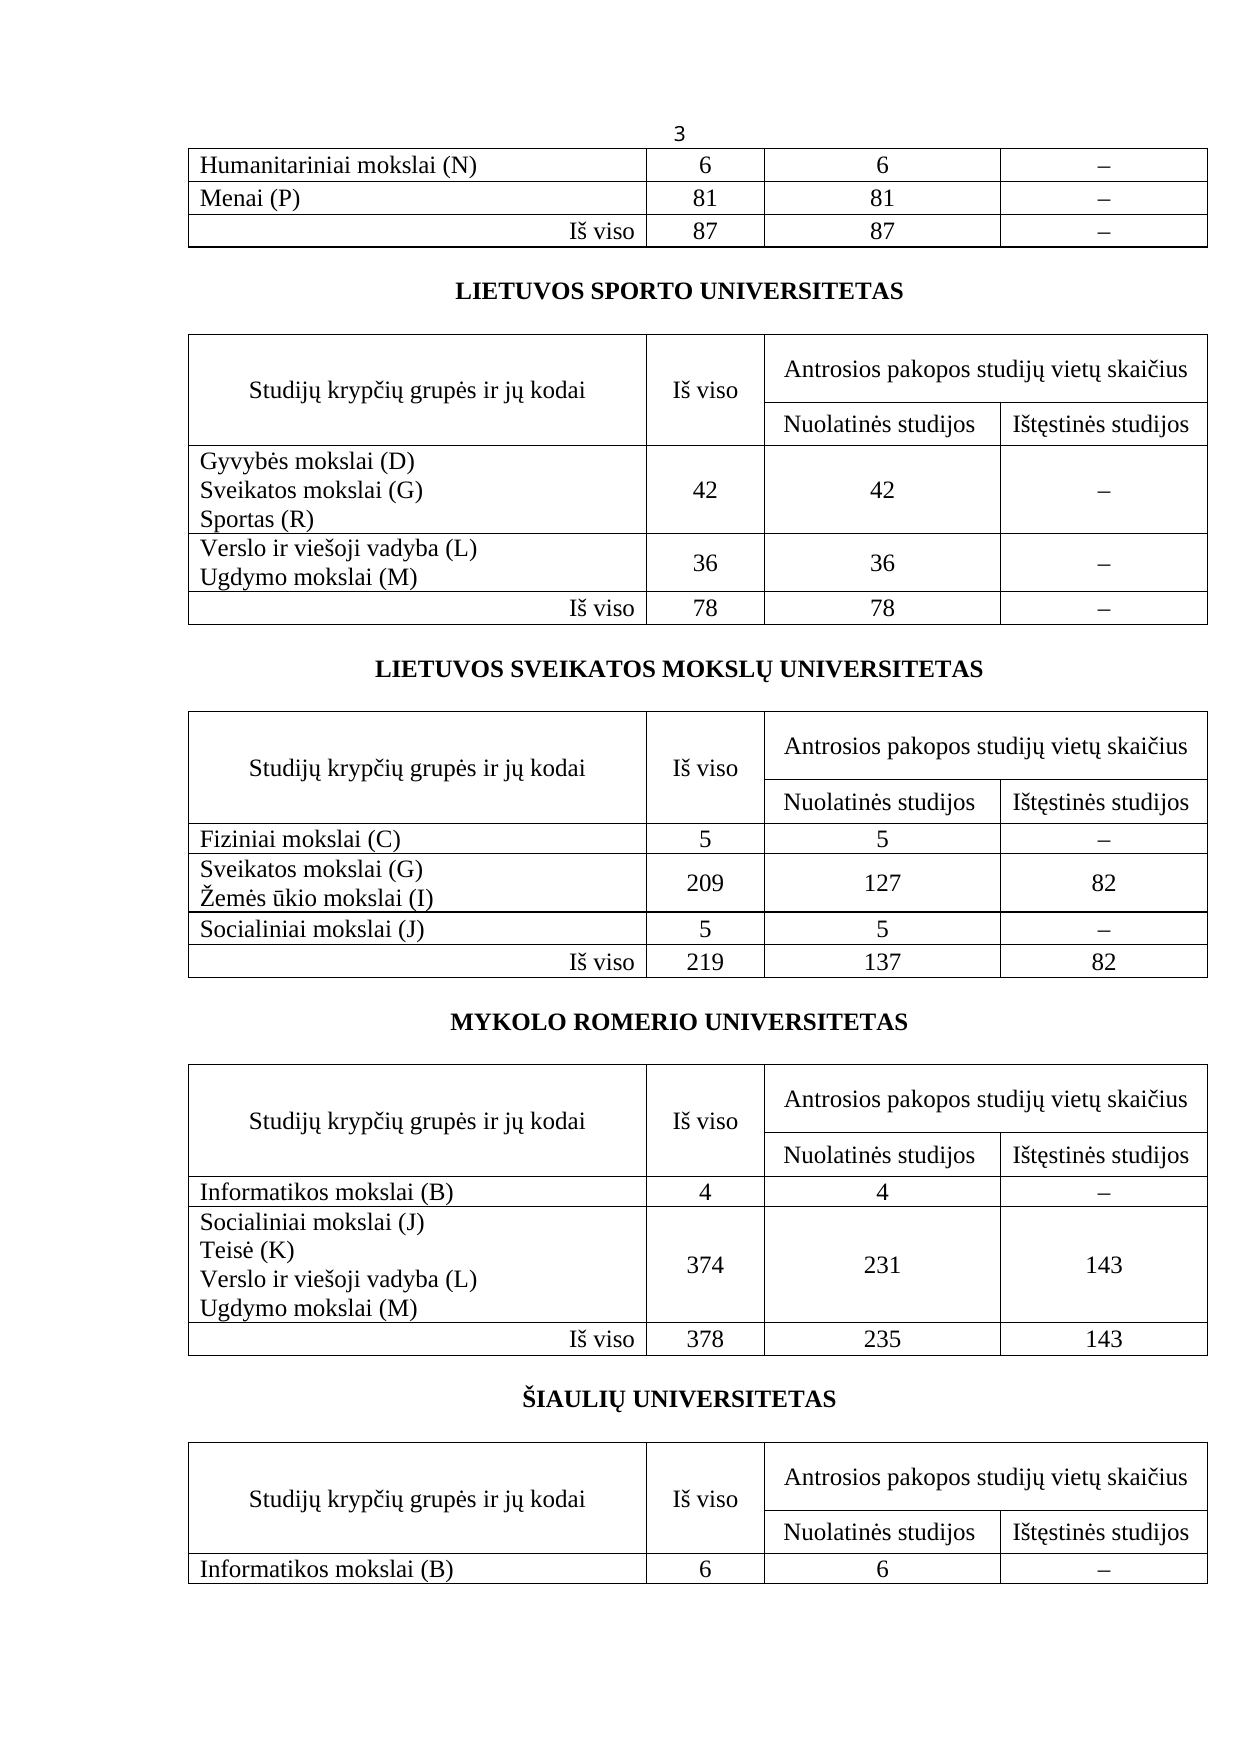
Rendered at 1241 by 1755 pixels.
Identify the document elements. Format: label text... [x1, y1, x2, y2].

table_cell – [1001, 215, 1207, 246]
table_cell 4 [647, 1177, 764, 1206]
table_cell 78 [647, 592, 764, 624]
table_cell – [1001, 182, 1207, 214]
table_header Iš viso [647, 1065, 764, 1176]
table_cell Informatikos mokslai (B) [189, 1177, 646, 1206]
table_cell 231 [765, 1207, 1000, 1322]
table_cell 5 [765, 913, 1000, 944]
table_cell 219 [647, 945, 764, 977]
text ŠIAULIŲ UNIVERSITETAS [177, 1384, 1182, 1413]
table_cell 209 [647, 854, 764, 911]
text LIETUVOS SPORTO UNIVERSITETAS [177, 276, 1182, 305]
table_cell 82 [1001, 854, 1207, 911]
table_cell 82 [1001, 945, 1207, 977]
table_cell – [1001, 824, 1207, 853]
table_cell Iš viso [189, 592, 646, 624]
table_cell 374 [647, 1207, 764, 1322]
table_header Antrosios pakopos studijų vietų skaičius [765, 1065, 1207, 1132]
table_header Iš viso [647, 712, 764, 823]
table_header Antrosios pakopos studijų vietų skaičius [765, 712, 1207, 779]
table_cell – [1001, 1177, 1207, 1206]
table_cell Nuolatinės studijos [765, 780, 1000, 823]
table_cell 81 [647, 182, 764, 214]
table_cell 5 [647, 913, 764, 944]
table_cell Iš viso [189, 945, 646, 977]
table_header Studijų krypčių grupės ir jų kodai [189, 1443, 646, 1553]
table_cell Socialiniai mokslai (J) Teisė (K) Verslo ir viešoji vadyba (L) Ugdymo mokslai (M) [189, 1207, 646, 1322]
table_cell – [1001, 534, 1207, 591]
table_cell Socialiniai mokslai (J) [189, 913, 646, 944]
table_cell – [1001, 1554, 1207, 1583]
table_cell 143 [1001, 1207, 1207, 1322]
table_cell 5 [647, 824, 764, 853]
table_cell 143 [1001, 1323, 1207, 1354]
table_cell – [1001, 592, 1207, 624]
table_cell – [1001, 913, 1207, 944]
table_cell Ištęstinės studijos [1001, 780, 1207, 823]
table_cell 36 [765, 534, 1000, 591]
table_cell Humanitariniai mokslai (N) [189, 149, 646, 181]
table_cell – [1001, 149, 1207, 181]
table_cell 6 [647, 149, 764, 181]
table_header Antrosios pakopos studijų vietų skaičius [765, 1443, 1207, 1509]
table_cell 235 [765, 1323, 1000, 1354]
table_header Iš viso [647, 1443, 764, 1553]
text MYKOLO ROMERIO UNIVERSITETAS [177, 1007, 1182, 1036]
table_cell 87 [765, 215, 1000, 246]
table_header Iš viso [647, 335, 764, 445]
table_cell 127 [765, 854, 1000, 911]
table_header Studijų krypčių grupės ir jų kodai [189, 712, 646, 823]
table_cell Menai (P) [189, 182, 646, 214]
table_cell Informatikos mokslai (B) [189, 1554, 646, 1583]
table_header Antrosios pakopos studijų vietų skaičius [765, 335, 1207, 402]
table_cell 378 [647, 1323, 764, 1354]
table_cell 4 [765, 1177, 1000, 1206]
table_cell 6 [647, 1554, 764, 1583]
table_cell 6 [765, 149, 1000, 181]
table_cell Verslo ir viešoji vadyba (L) Ugdymo mokslai (M) [189, 534, 646, 591]
table_header Studijų krypčių grupės ir jų kodai [189, 1065, 646, 1176]
table_cell Ištęstinės studijos [1001, 403, 1207, 445]
table_cell 87 [647, 215, 764, 246]
table_cell 6 [765, 1554, 1000, 1583]
table_cell Ištęstinės studijos [1001, 1511, 1207, 1553]
table_cell – [1001, 446, 1207, 532]
text LIETUVOS SVEIKATOS MOKSLŲ UNIVERSITETAS [177, 654, 1182, 682]
table_cell 42 [647, 446, 764, 532]
table_cell Ištęstinės studijos [1001, 1133, 1207, 1176]
table_cell Sveikatos mokslai (G) Žemės ūkio mokslai (I) [189, 854, 646, 911]
table_cell 81 [765, 182, 1000, 214]
table_cell 42 [765, 446, 1000, 532]
table_cell Iš viso [189, 1323, 646, 1354]
table_cell Nuolatinės studijos [765, 1511, 1000, 1553]
table_cell Gyvybės mokslai (D) Sveikatos mokslai (G) Sportas (R) [189, 446, 646, 532]
table_cell Nuolatinės studijos [765, 1133, 1000, 1176]
table_cell 36 [647, 534, 764, 591]
table_cell 78 [765, 592, 1000, 624]
table_cell Iš viso [189, 215, 646, 246]
table_cell 137 [765, 945, 1000, 977]
table_cell Nuolatinės studijos [765, 403, 1000, 445]
table_cell 5 [765, 824, 1000, 853]
table_header Studijų krypčių grupės ir jų kodai [189, 335, 646, 445]
table_cell Fiziniai mokslai (C) [189, 824, 646, 853]
